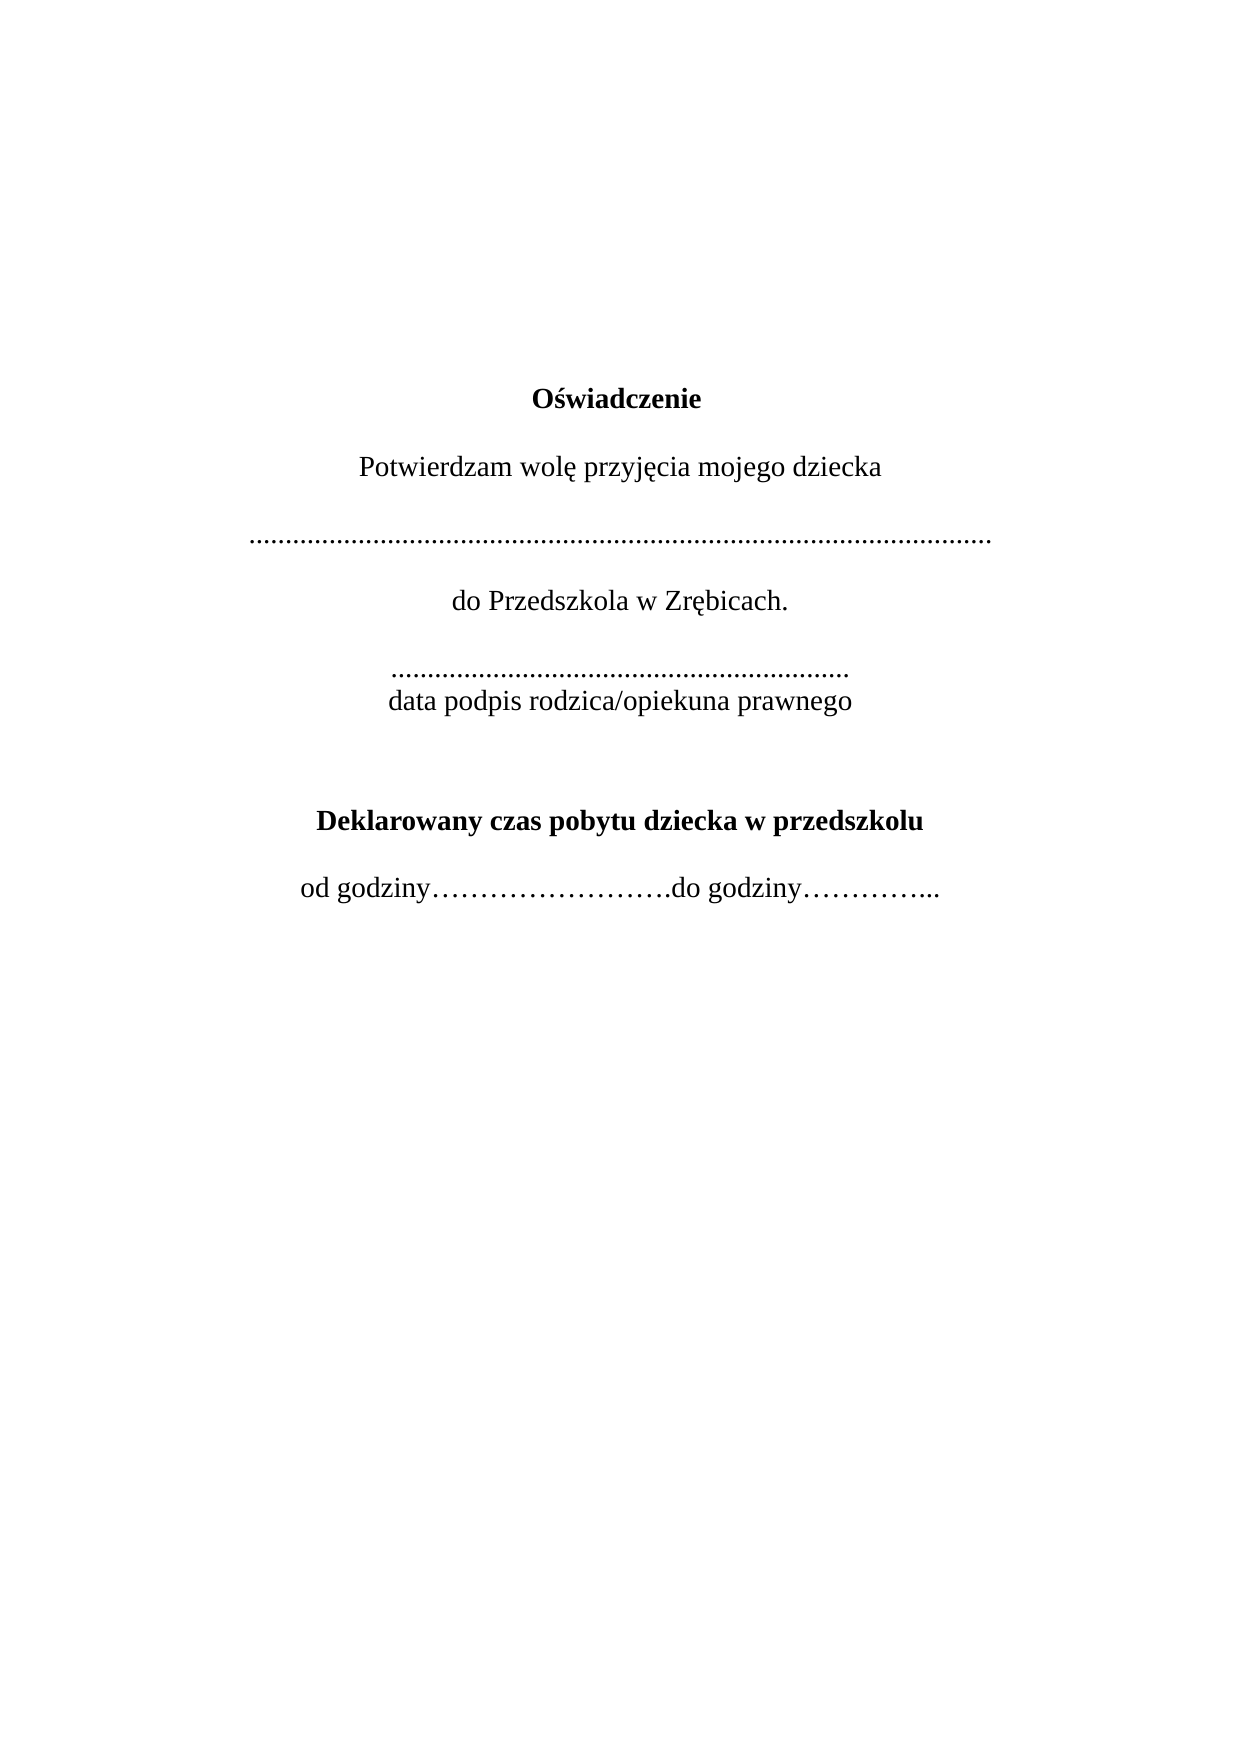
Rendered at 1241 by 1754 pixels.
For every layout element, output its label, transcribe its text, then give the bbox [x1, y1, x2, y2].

text Potwierdzam wolę przyjęcia mojego dziecka [118, 449, 1122, 482]
subtitle Oświadczenie [118, 382, 1122, 415]
text ...................................................................................................... [118, 516, 1122, 549]
text data podpis rodzica/opiekuna prawnego [118, 683, 1122, 717]
text od godziny…………………….do godziny…………... [118, 870, 1122, 904]
text do Przedszkola w Zrębicach. [118, 583, 1122, 616]
text ............................................................... [118, 650, 1122, 683]
text Deklarowany czas pobytu dziecka w przedszkolu [118, 803, 1122, 837]
